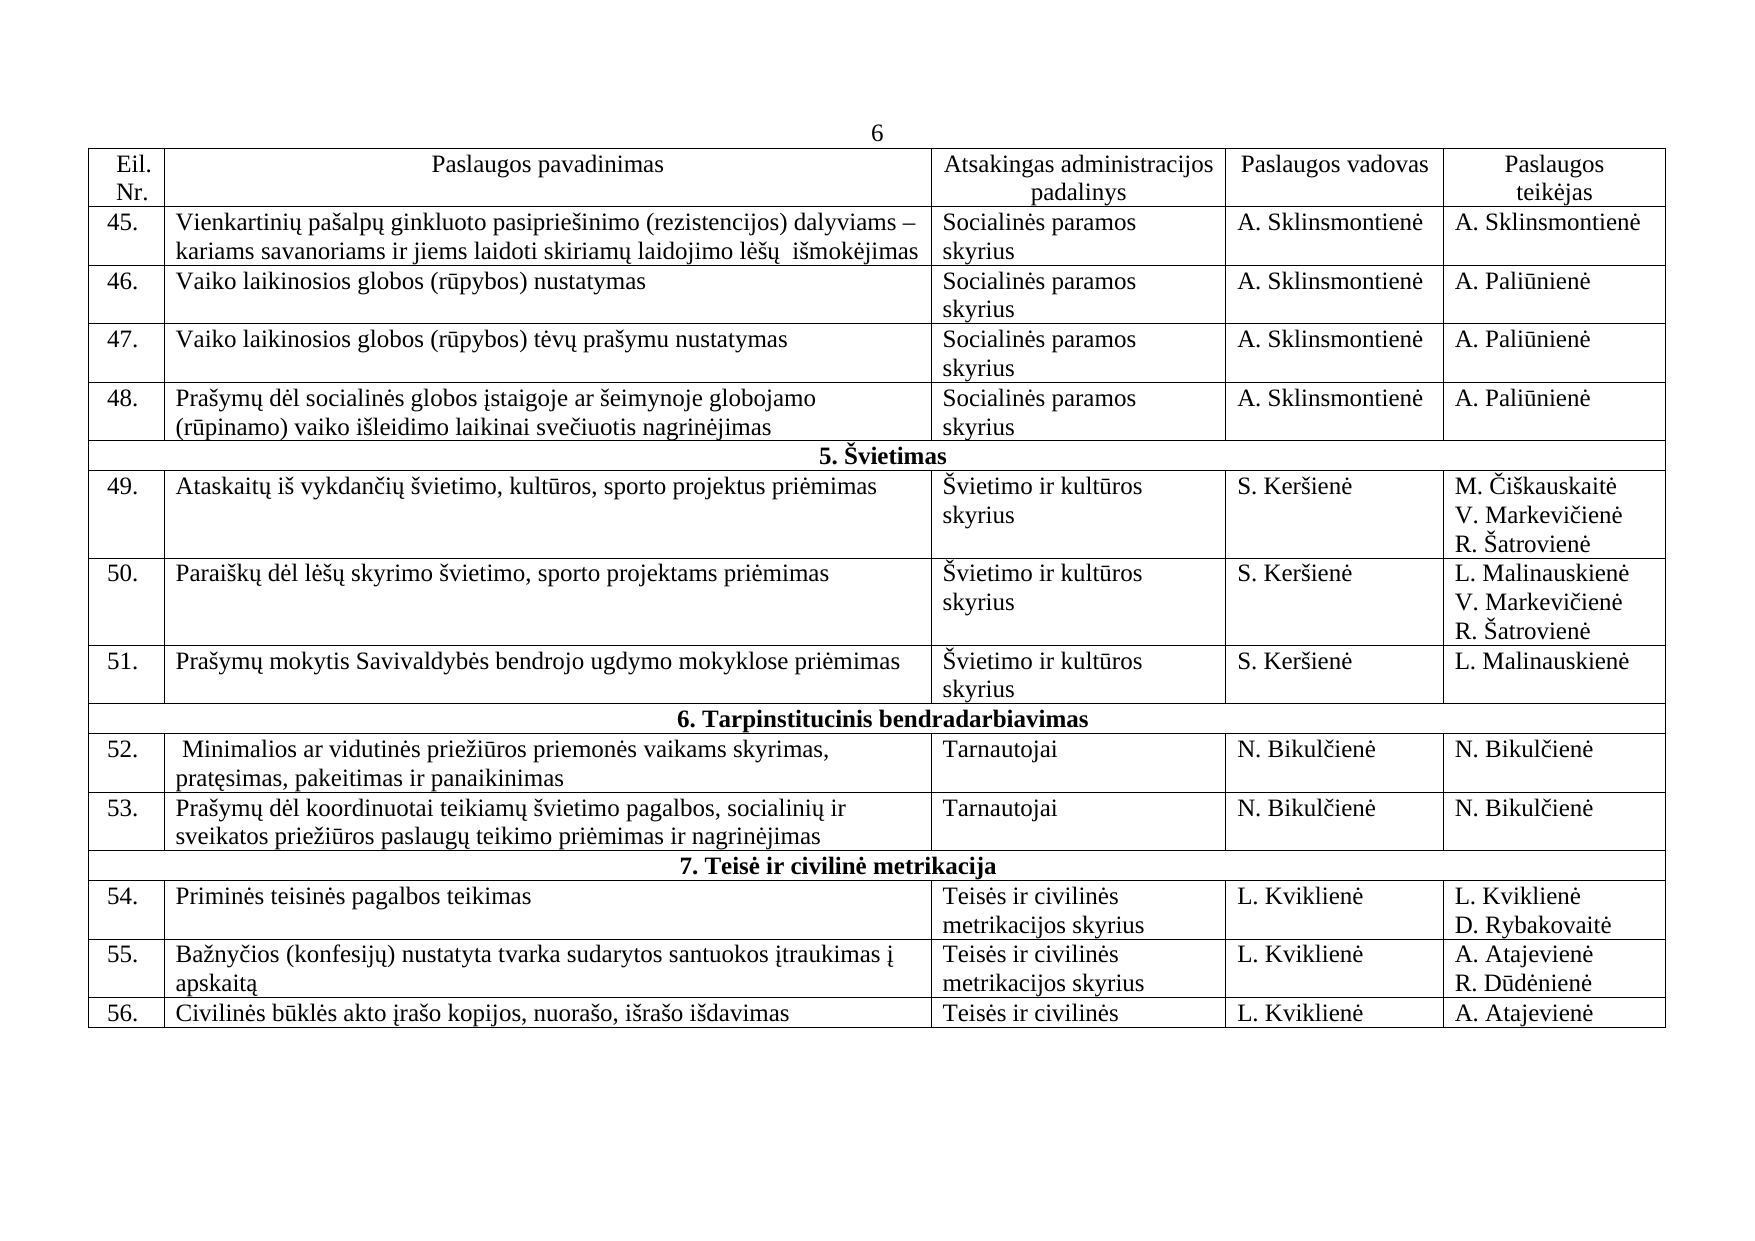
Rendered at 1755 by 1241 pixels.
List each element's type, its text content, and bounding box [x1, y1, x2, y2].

table_cell Vaiko laikinosios globos (rūpybos) nustatymas [165, 266, 931, 323]
table_cell Tarnautojai [932, 793, 1225, 850]
table_cell 6. Tarpinstitucinis bendradarbiavimas [89, 704, 1665, 733]
table_cell 49. [89, 471, 164, 557]
table_cell A. Sklinsmontienė [1226, 266, 1443, 323]
table_cell Švietimo ir kultūros skyrius [932, 559, 1225, 645]
table_cell 50. [89, 559, 164, 645]
table_cell Prašymų dėl koordinuotai teikiamų švietimo pagalbos, socialinių ir sveikatos priežiūros paslaugų teikimo priėmimas ir nagrinėjimas [165, 793, 931, 850]
table_cell Vienkartinių pašalpų ginkluoto pasipriešinimo (rezistencijos) dalyviams – kariams savanoriams ir jiems laidoti skiriamų laidojimo lėšų išmokėjimas [165, 207, 931, 265]
table_cell A. Paliūnienė [1444, 324, 1665, 382]
table_cell Švietimo ir kultūros skyrius [932, 471, 1225, 557]
table_cell 48. [89, 383, 164, 440]
table_cell 51. [89, 646, 164, 703]
table_cell Teisės ir civilinės metrikacijos skyrius [932, 940, 1225, 997]
table_cell 5. Švietimas [89, 441, 1665, 470]
table_cell L. Kviklienė [1226, 998, 1443, 1027]
table_cell Tarnautojai [932, 734, 1225, 792]
table_cell A. Atajevienė [1444, 998, 1665, 1027]
table_cell Socialinės paramos skyrius [932, 207, 1225, 265]
table_cell N. Bikulčienė [1226, 734, 1443, 792]
table_cell Socialinės paramos skyrius [932, 383, 1225, 440]
table_cell L. Kviklienė [1226, 881, 1443, 938]
table_cell Civilinės būklės akto įrašo kopijos, nuorašo, išrašo išdavimas [165, 998, 931, 1027]
table_cell Vaiko laikinosios globos (rūpybos) tėvų prašymu nustatymas [165, 324, 931, 382]
table_cell M. Čiškauskaitė V. Markevičienė R. Šatrovienė [1444, 471, 1665, 557]
table_header Paslaugos pavadinimas [165, 149, 931, 206]
table_cell Priminės teisinės pagalbos teikimas [165, 881, 931, 938]
table_cell A. Atajevienė R. Dūdėnienė [1444, 940, 1665, 997]
table_cell Prašymų dėl socialinės globos įstaigoje ar šeimynoje globojamo (rūpinamo) vaiko išleidimo laikinai svečiuotis nagrinėjimas [165, 383, 931, 440]
table_cell Socialinės paramos skyrius [932, 266, 1225, 323]
table_cell N. Bikulčienė [1444, 793, 1665, 850]
table_cell Teisės ir civilinės metrikacijos skyrius [932, 881, 1225, 938]
table_cell S. Keršienė [1226, 471, 1443, 557]
table_cell L. Kviklienė [1226, 940, 1443, 997]
table_header Paslaugos teikėjas [1444, 149, 1665, 206]
table_header Atsakingas administracijos padalinys [932, 149, 1225, 206]
table_cell 47. [89, 324, 164, 382]
table_cell 7. Teisė ir civilinė metrikacija [89, 851, 1665, 880]
table_cell A. Sklinsmontienė [1226, 324, 1443, 382]
table_cell S. Keršienė [1226, 559, 1443, 645]
table_cell 46. [89, 266, 164, 323]
table_cell 53. [89, 793, 164, 850]
table_cell Ataskaitų iš vykdančių švietimo, kultūros, sporto projektus priėmimas [165, 471, 931, 557]
table_cell Bažnyčios (konfesijų) nustatyta tvarka sudarytos santuokos įtraukimas į apskaitą [165, 940, 931, 997]
table_cell A. Sklinsmontienė [1226, 383, 1443, 440]
table_cell N. Bikulčienė [1226, 793, 1443, 850]
table_header Paslaugos vadovas [1226, 149, 1443, 206]
table_cell Prašymų mokytis Savivaldybės bendrojo ugdymo mokyklose priėmimas [165, 646, 931, 703]
table_cell A. Sklinsmontienė [1226, 207, 1443, 265]
table_cell A. Paliūnienė [1444, 266, 1665, 323]
table_cell N. Bikulčienė [1444, 734, 1665, 792]
table_cell Paraiškų dėl lėšų skyrimo švietimo, sporto projektams priėmimas [165, 559, 931, 645]
table_cell A. Sklinsmontienė [1444, 207, 1665, 265]
table_cell L. Malinauskienė [1444, 646, 1665, 703]
table_cell Minimalios ar vidutinės priežiūros priemonės vaikams skyrimas, pratęsimas, pakeitimas ir panaikinimas [165, 734, 931, 792]
table_cell Švietimo ir kultūros skyrius [932, 646, 1225, 703]
table_cell Socialinės paramos skyrius [932, 324, 1225, 382]
table_cell S. Keršienė [1226, 646, 1443, 703]
table_cell L. Malinauskienė V. Markevičienė R. Šatrovienė [1444, 559, 1665, 645]
table_cell 55. [89, 940, 164, 997]
table_cell 45. [89, 207, 164, 265]
table_cell 52. [89, 734, 164, 792]
table_cell 56. [89, 998, 164, 1027]
table_cell L. Kviklienė D. Rybakovaitė [1444, 881, 1665, 938]
table_header Eil. Nr. [89, 149, 164, 206]
table_cell A. Paliūnienė [1444, 383, 1665, 440]
table_cell 54. [89, 881, 164, 938]
table_cell Teisės ir civilinės [932, 998, 1225, 1027]
